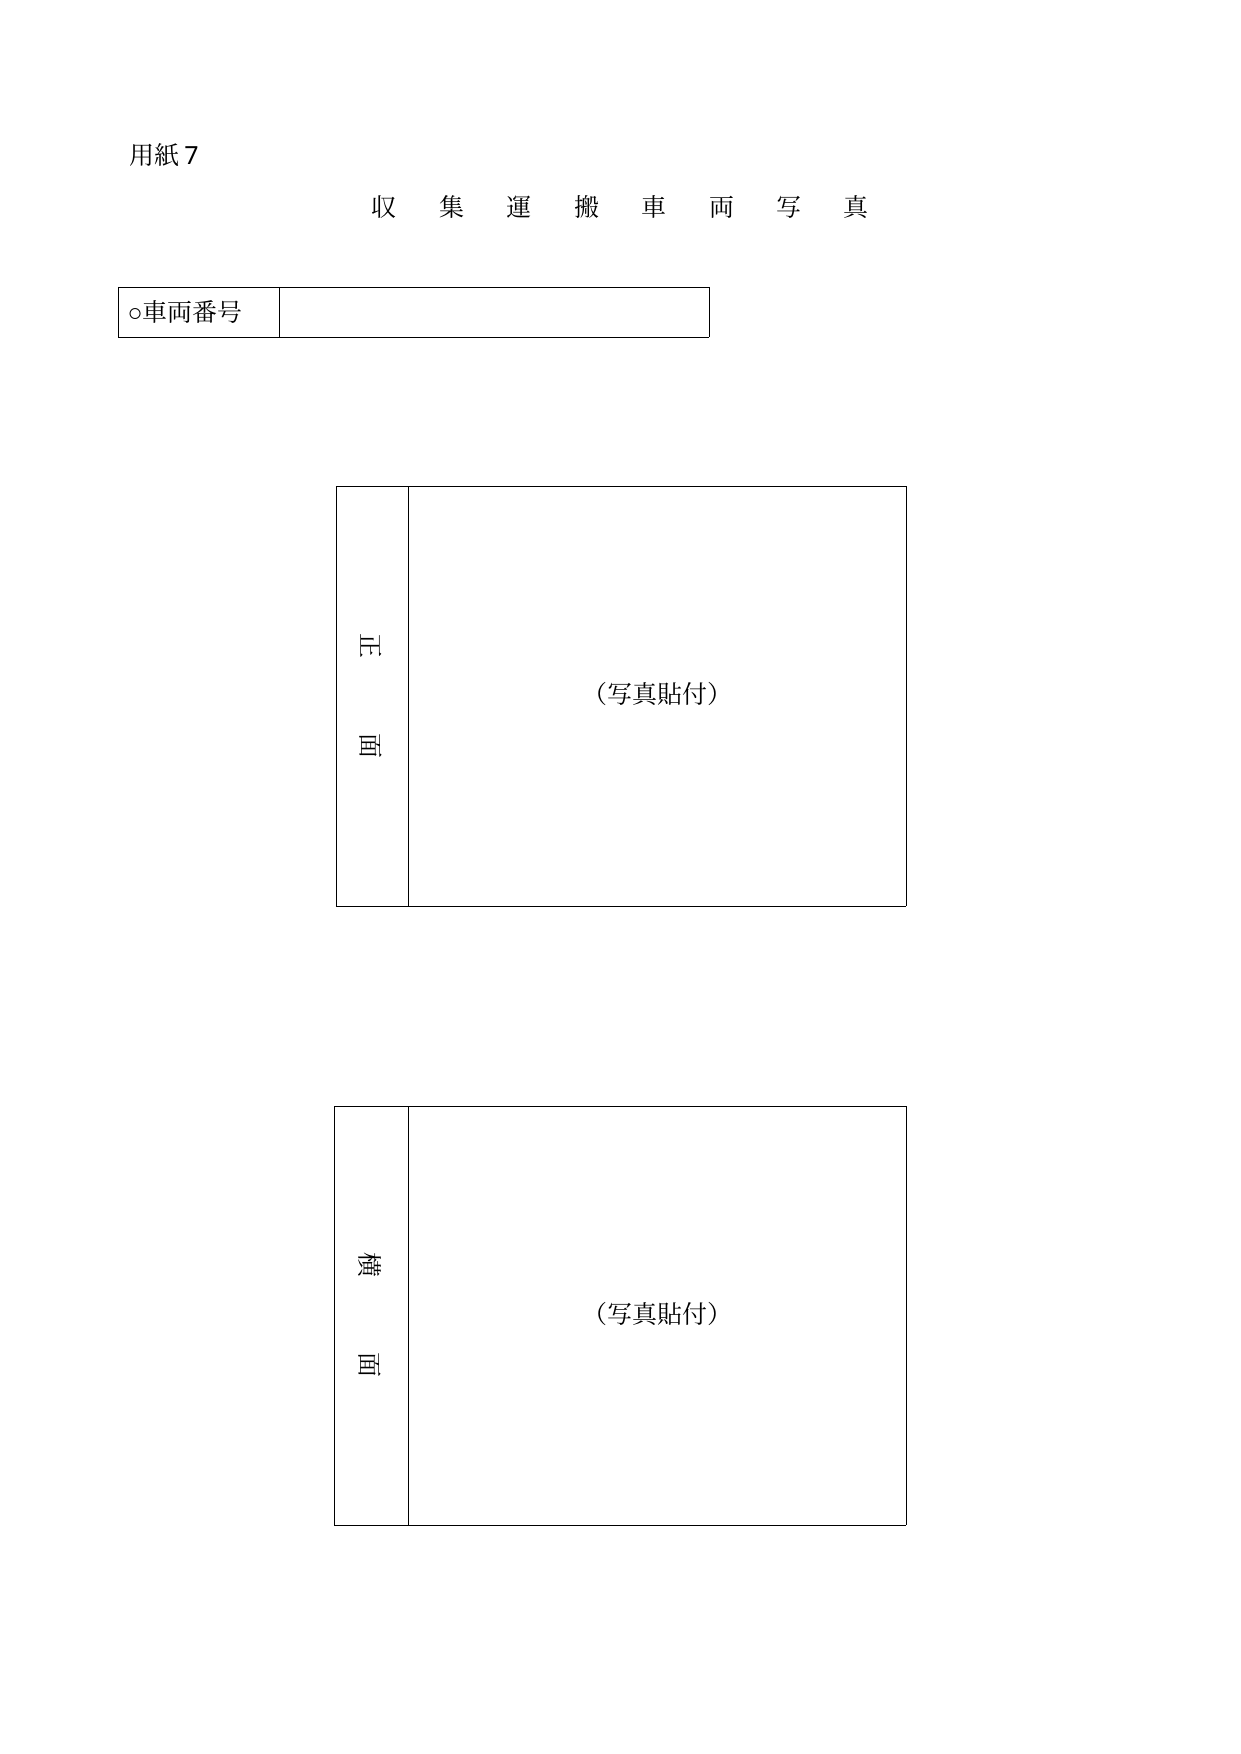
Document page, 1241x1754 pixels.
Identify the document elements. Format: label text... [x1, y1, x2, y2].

table_header 横 面 [335, 1107, 408, 1525]
text 用紙7 [118, 136, 1122, 172]
table_header ○車両番号 [119, 288, 279, 337]
table_header （写真貼付） [409, 487, 906, 906]
text 収集運搬車両写真 [118, 188, 1122, 224]
table_header 正 面 [337, 487, 408, 906]
table_header [280, 288, 709, 337]
table_header （写真貼付） [409, 1107, 906, 1525]
